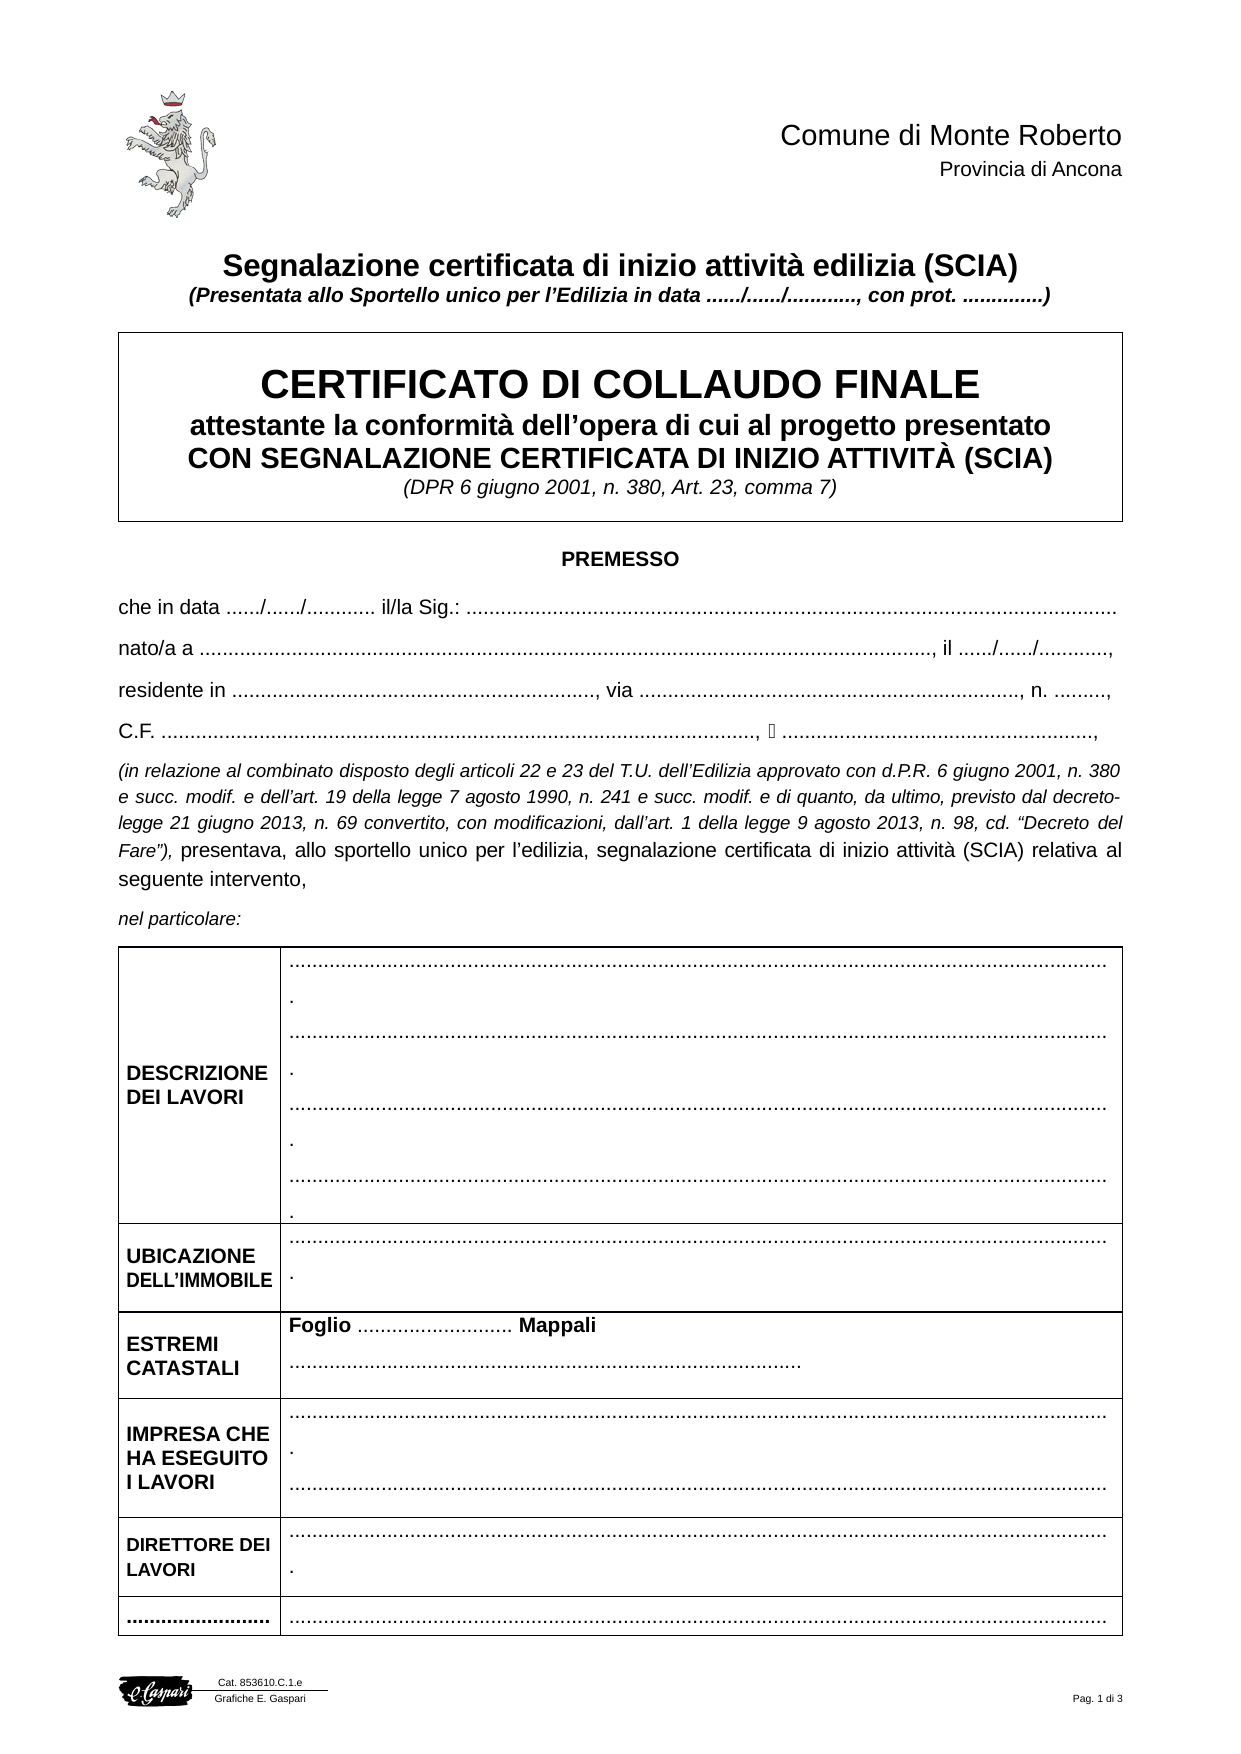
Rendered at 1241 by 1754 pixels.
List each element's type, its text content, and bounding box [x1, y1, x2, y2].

table_cell ............................................................................................................................................... ............................................................................................................................................... Cod. Fisc. ..................................................................  ..................................................... [281, 1399, 1122, 1517]
text Comune di Monte Roberto [224, 118, 1122, 152]
text Provincia di Ancona [224, 157, 1122, 181]
text nel particolare: [118, 908, 1122, 930]
table_cell ............................................................................................................................................... ............................................................................................................................................... [281, 1597, 1122, 1635]
text (in relazione al combinato disposto degli articoli 22 e 23 del T.U. dell’Edilizia approvato con d.P.R. 6 giugno 2001, n. 380 e succ. modif. e dell’art. 19 della legge 7 agosto 1990, n. 241 e succ. modif. e di quanto, da ultimo, previsto dal decreto-legge 21 giugno 2013, n. 69 convertito, con modificazioni, dall’art. 1 della legge 9 agosto 2013, n. 98, cd. “Decreto del Fare”), presentava, allo sportello unico per l’edilizia, segnalazione certificata di inizio attività (SCIA) relativa al seguente intervento, [118, 760, 1122, 891]
table_cell ESTREMI CATASTALI [119, 1313, 280, 1398]
table_header CERTIFICATO DI COLLAUDO FINALE attestante la conformità dell’opera di cui al progetto presentato CON SEGNALAZIONE CERTIFICATA DI INIZIO ATTIVITÀ (SCIA) (DPR 6 giugno 2001, n. 380, Art. 23, comma 7) [119, 333, 1122, 521]
text (Presentata allo Sportello unico per l’Edilizia in data ....../....../............, con prot. ..............) [118, 283, 1122, 307]
picture [122, 87, 224, 219]
table_header DESCRIZIONE DEI LAVORI [119, 948, 280, 1223]
table_cell UBICAZIONE DELL’IMMOBILE [119, 1224, 280, 1311]
table_cell ......................... [119, 1597, 280, 1635]
text residente in ..............................................................., via .................................................................., n. ........., [118, 677, 1122, 701]
table_cell Foglio ........................... Mappali ......................................................................................... ............................................................................................................................................... [281, 1313, 1122, 1398]
subtitle PREMESSO [118, 547, 1122, 571]
text nato/a a ..............................................................................................................................., il ....../....../............, [118, 636, 1122, 660]
table_cell ............................................................................................................................................... ............................................................................................................................................... [281, 1518, 1122, 1596]
table_header ............................................................................................................................................... ............................................................................................................................................... ............................................................................................................................................... ............................................................................................................................................... [281, 948, 1122, 1223]
title Segnalazione certificata di inizio attività edilizia (SCIA) [118, 247, 1122, 283]
text che in data ....../....../............ il/la Sig.: ................................................................................................................. [118, 595, 1122, 619]
picture [118, 1675, 193, 1707]
table_cell DIRETTORE DEI LAVORI [119, 1518, 280, 1596]
text C.F. .......................................................................................................,  ......................................................, [118, 719, 1122, 743]
table_cell ............................................................................................................................................... ............................................................................................................................................... [281, 1224, 1122, 1311]
table_cell IMPRESA CHE HA ESEGUITO I LAVORI [119, 1399, 280, 1517]
